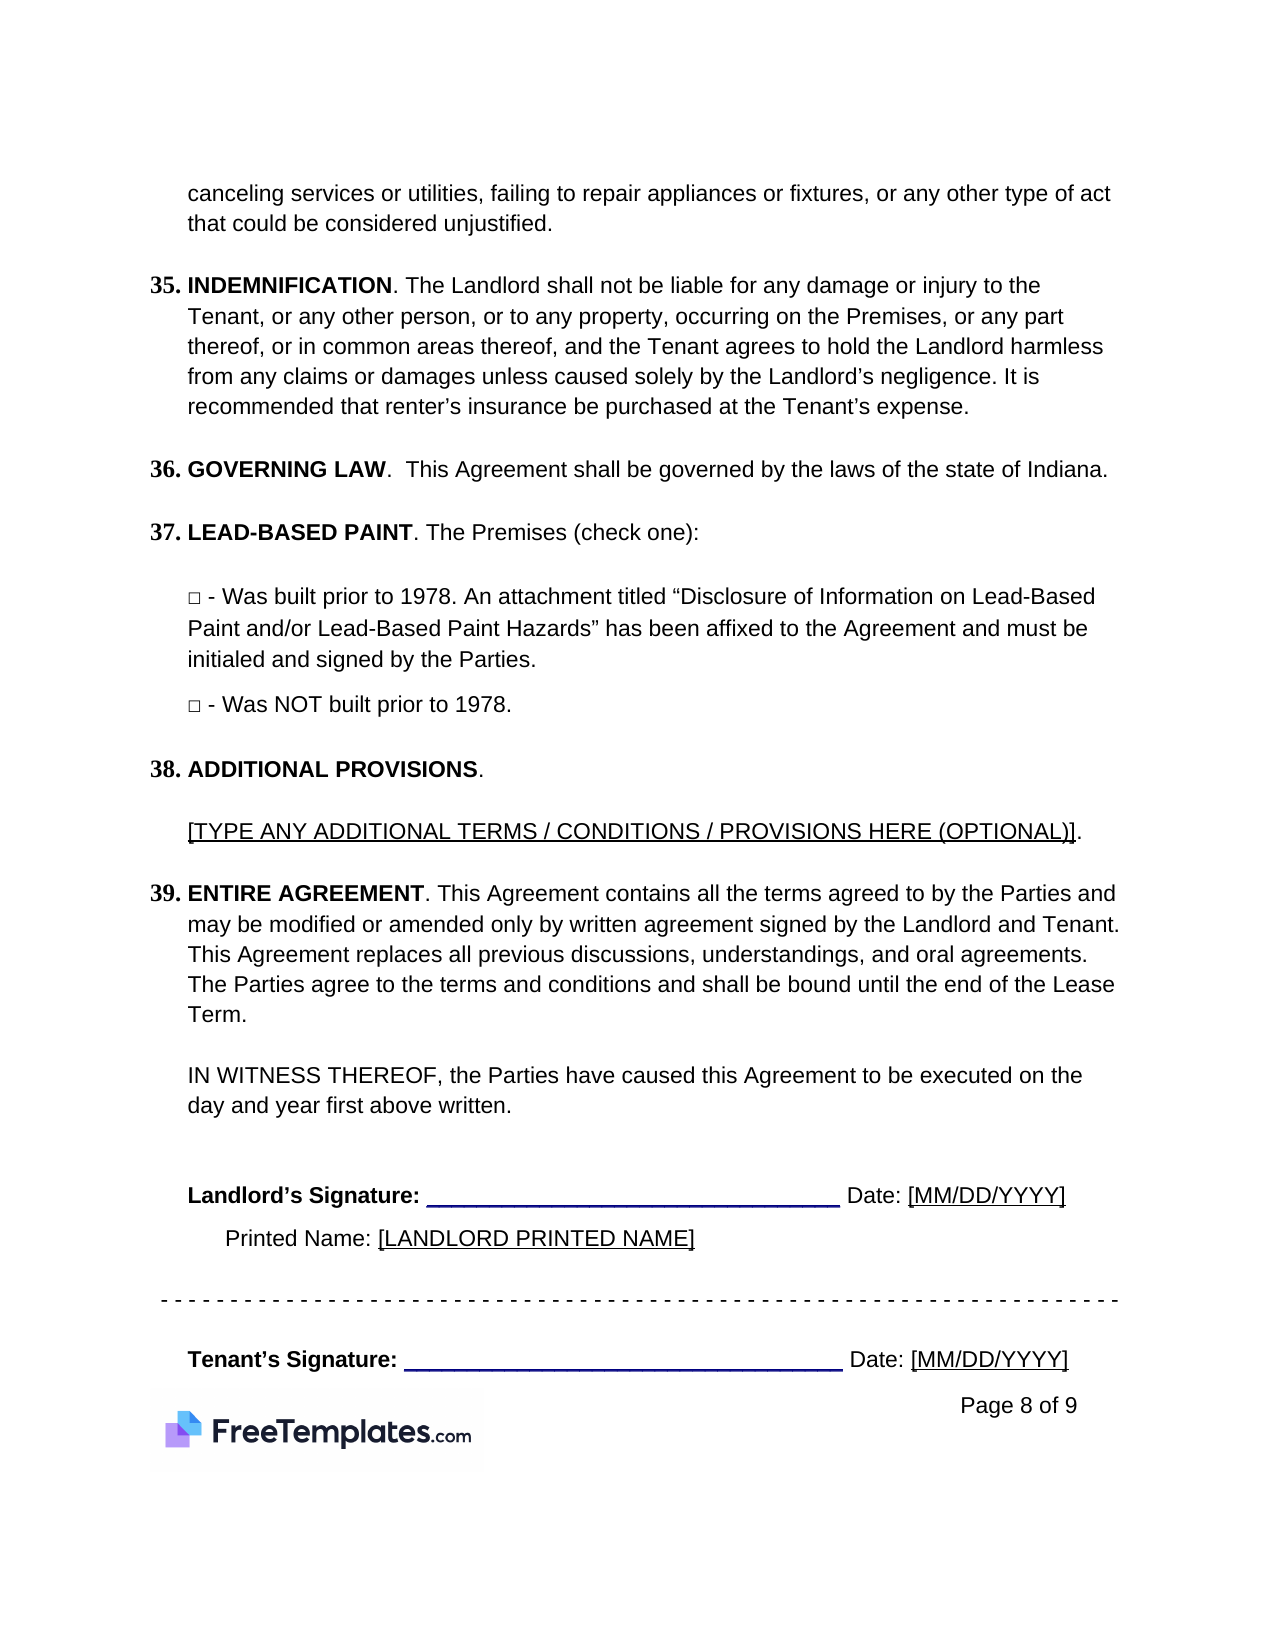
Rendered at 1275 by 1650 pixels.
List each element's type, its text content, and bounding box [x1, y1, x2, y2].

subtitle Landlord’s Signature: _________________________________ Date: [MM/DD/YYYY] [187, 1182, 1125, 1209]
list INDEMNIFICATION. The Landlord shall not be liable for any damage or injury to the Tenant, or any other person, or to any property, occurring on the Premises, or any part thereof, or in common areas thereof, and the Tenant agrees to hold the Landlord harmless from any claims or damages unless caused solely by the Landlord’s negligence. It is recommended that renter’s insurance be purchased at the Tenant’s expense. [150, 270, 1125, 420]
list [TYPE ANY ADDITIONAL TERMS / CONDITIONS / PROVISIONS HERE (OPTIONAL)]. [187, 818, 1125, 844]
list LEAD-BASED PAINT. The Premises (check one): [150, 517, 1125, 546]
list GOVERNING LAW. This Agreement shall be governed by the laws of the state of Indiana. [150, 454, 1125, 482]
list ☐ - Was NOT built prior to 1978. [187, 688, 1125, 719]
list IN WITNESS THEREOF, the Parties have caused this Agreement to be executed on the day and year first above written. [187, 1062, 1125, 1118]
list ENTIRE AGREEMENT. This Agreement contains all the terms agreed to by the Parties and may be modified or amended only by written agreement signed by the Landlord and Tenant. This Agreement replaces all previous discussions, understandings, and oral agreements. The Parties agree to the terms and conditions and shall be bound until the end of the Lease Term. [150, 878, 1125, 1028]
list canceling services or utilities, failing to repair appliances or fixtures, or any other type of act that could be considered unjustified. [150, 179, 1125, 236]
text - - - - - - - - - - - - - - - - - - - - - - - - - - - - - - - - - - - - - - - - - - - - - - - - - - - - - - - - - - - - - - - - - - - - - [160, 1286, 1125, 1312]
list ☐ - Was built prior to 1978. An attachment titled “Disclosure of Information on Lead-Based Paint and/or Lead-Based Paint Hazards” has been affixed to the Agreement and must be initialed and signed by the Parties. [187, 580, 1125, 672]
subtitle Printed Name: [LANDLORD PRINTED NAME] [225, 1225, 1125, 1252]
subtitle Tenant’s Signature: ___________________________________ Date: [MM/DD/YYYY] [187, 1346, 1125, 1372]
list ADDITIONAL PROVISIONS. [150, 754, 1125, 783]
